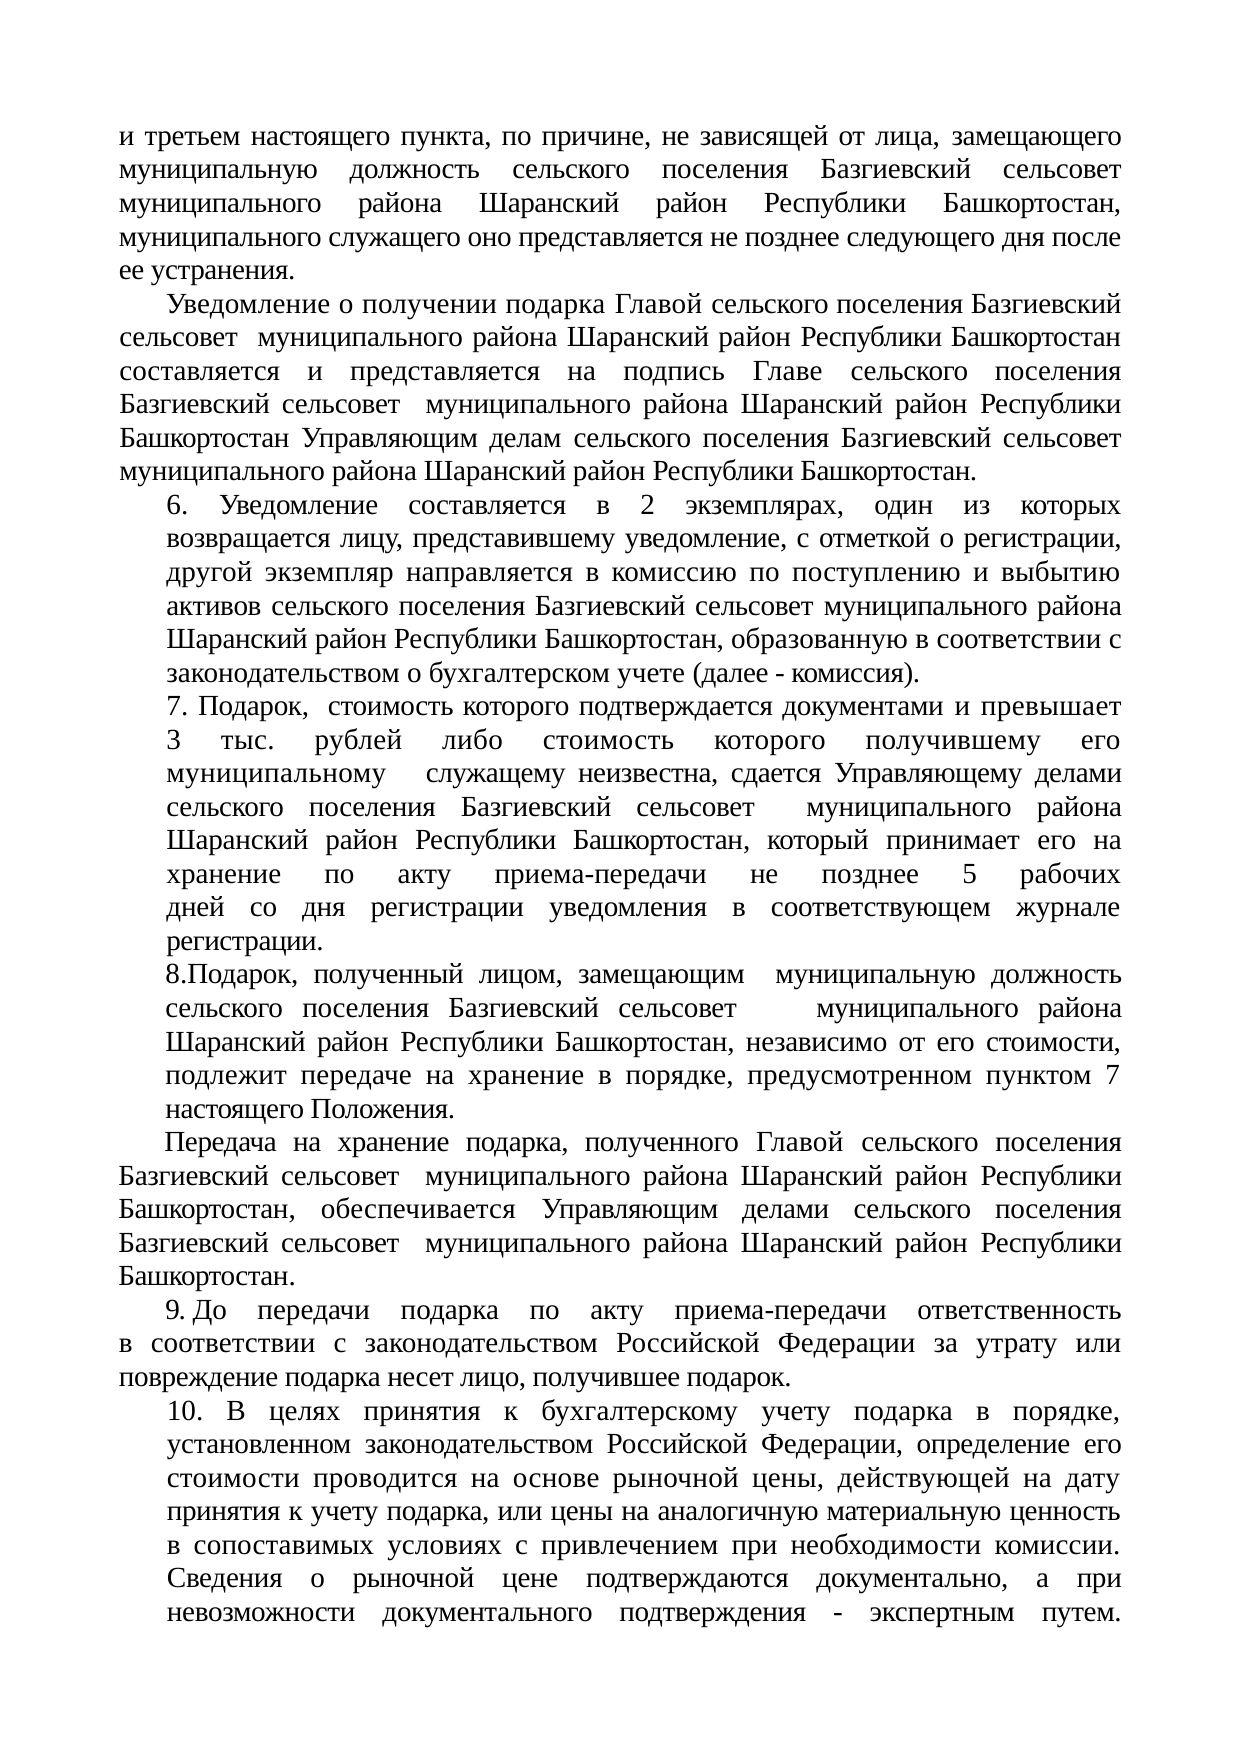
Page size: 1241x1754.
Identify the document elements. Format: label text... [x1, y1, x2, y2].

list В целях принятия к бухгалтерскому учету подарка в порядке, установленном законодательством Российской Федерации, определение его стоимости проводится на основе рыночной цены, действующей на дату принятия к учету подарка, или цены на аналогичную материальную ценность в сопоставимых условиях с привлечением при необходимости комиссии. Сведения о рыночной цене подтверждаются документально, а при невозможности документального подтверждения - экспертным путем. [167, 1393, 1122, 1627]
text Передача на хранение подарка, полученного Главой сельского поселения Базгиевский сельсовет муниципального района Шаранский район Республики Башкортостан, обеспечивается Управляющим делами сельского поселения Базгиевский сельсовет муниципального района Шаранский район Республики Башкортостан. [118, 1124, 1122, 1292]
list Подарок, полученный лицом, замещающим муниципальную должность сельского поселения Базгиевский сельсовет муниципального района Шаранский район Республики Башкортостан, независимо от его стоимости, подлежит передаче на хранение в порядке, предусмотренном пунктом 7 настоящего Положения. [165, 957, 1122, 1124]
text 9. До передачи подарка по акту приема-передачи ответственность в соответствии с законодательством Российской Федерации за утрату или повреждение подарка несет лицо, получившее подарок. [119, 1292, 1122, 1393]
list Подарок, стоимость которого подтверждается документами и превышает 3 тыс. рублей либо стоимость которого получившему его муниципальному служащему неизвестна, сдается Управляющему делами сельского поселения Базгиевский сельсовет муниципального района Шаранский район Республики Башкортостан, который принимает его на хранение по акту приема-передачи не позднее 5 рабочих дней со дня регистрации уведомления в соответствующем журнале регистрации. [166, 688, 1122, 957]
list Уведомление составляется в 2 экземплярах, один из которых возвращается лицу, представившему уведомление, с отметкой о регистрации, другой экземпляр направляется в комиссию по поступлению и выбытию активов сельского поселения Базгиевский сельсовет муниципального района Шаранский район Республики Башкортостан, образованную в соответствии с законодательством о бухгалтерском учете (далее - комиссия). [166, 487, 1122, 688]
text и третьем настоящего пункта, по причине, не зависящей от лица, замещающего муниципальную должность сельского поселения Базгиевский сельсовет муниципального района Шаранский район Республики Башкортостан, муниципального служащего оно представляется не позднее следующего дня после ее устранения. [119, 118, 1121, 286]
text Уведомление о получении подарка Главой сельского поселения Базгиевский сельсовет муниципального района Шаранский район Республики Башкортостан составляется и представляется на подпись Главе сельского поселения Базгиевский сельсовет муниципального района Шаранский район Республики Башкортостан Управляющим делам сельского поселения Базгиевский сельсовет муниципального района Шаранский район Республики Башкортостан. [119, 286, 1121, 487]
